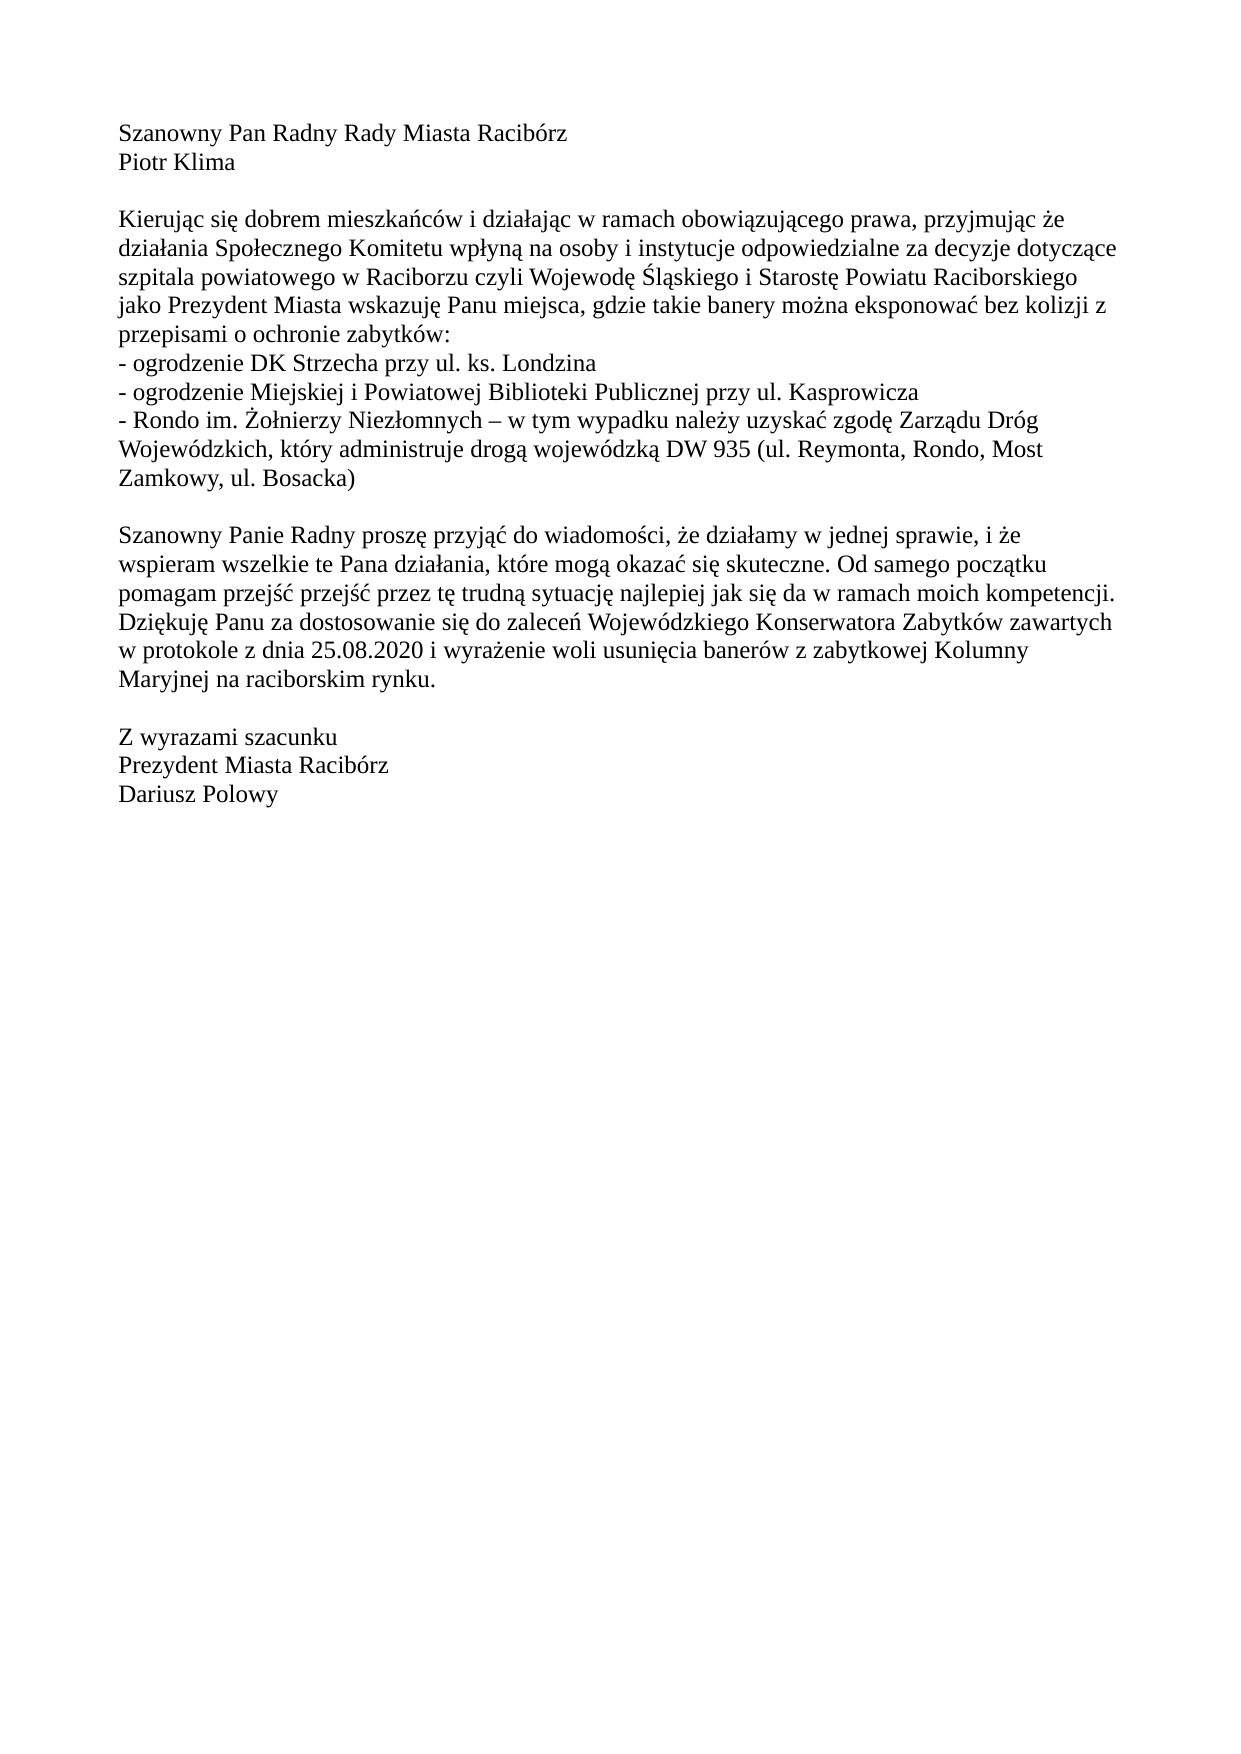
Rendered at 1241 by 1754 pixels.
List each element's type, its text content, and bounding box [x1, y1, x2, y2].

text - ogrodzenie Miejskiej i Powiatowej Biblioteki Publicznej przy ul. Kasprowicza [118, 377, 1122, 406]
text Kierując się dobrem mieszkańców i działając w ramach obowiązującego prawa, przyjmując że działania Społecznego Komitetu wpłyną na osoby i instytucje odpowiedzialne za decyzje dotyczące szpitala powiatowego w Raciborzu czyli Wojewodę Śląskiego i Starostę Powiatu Raciborskiego jako Prezydent Miasta wskazuję Panu miejsca, gdzie takie banery można eksponować bez kolizji z przepisami o ochronie zabytków: [118, 204, 1122, 348]
text - Rondo im. Żołnierzy Niezłomnych – w tym wypadku należy uzyskać zgodę Zarządu Dróg Wojewódzkich, który administruje drogą wojewódzką DW 935 (ul. Reymonta, Rondo, Most Zamkowy, ul. Bosacka) [118, 406, 1122, 521]
text Dziękuję Panu za dostosowanie się do zaleceń Wojewódzkiego Konserwatora Zabytków zawartych w protokole z dnia 25.08.2020 i wyrażenie woli usunięcia banerów z zabytkowej Kolumny Maryjnej na raciborskim rynku. [118, 607, 1122, 693]
text Z wyrazami szacunku Prezydent Miasta Racibórz Dariusz Polowy [118, 722, 1122, 808]
text Piotr Klima [118, 147, 1122, 204]
text Szanowny Pan Radny Rady Miasta Racibórz [118, 118, 1122, 147]
text - ogrodzenie DK Strzecha przy ul. ks. Londzina [118, 348, 1122, 377]
text Szanowny Panie Radny proszę przyjąć do wiadomości, że działamy w jednej sprawie, i że wspieram wszelkie te Pana działania, które mogą okazać się skuteczne. Od samego początku pomagam przejść przejść przez tę trudną sytuację najlepiej jak się da w ramach moich kompetencji. [118, 521, 1122, 607]
